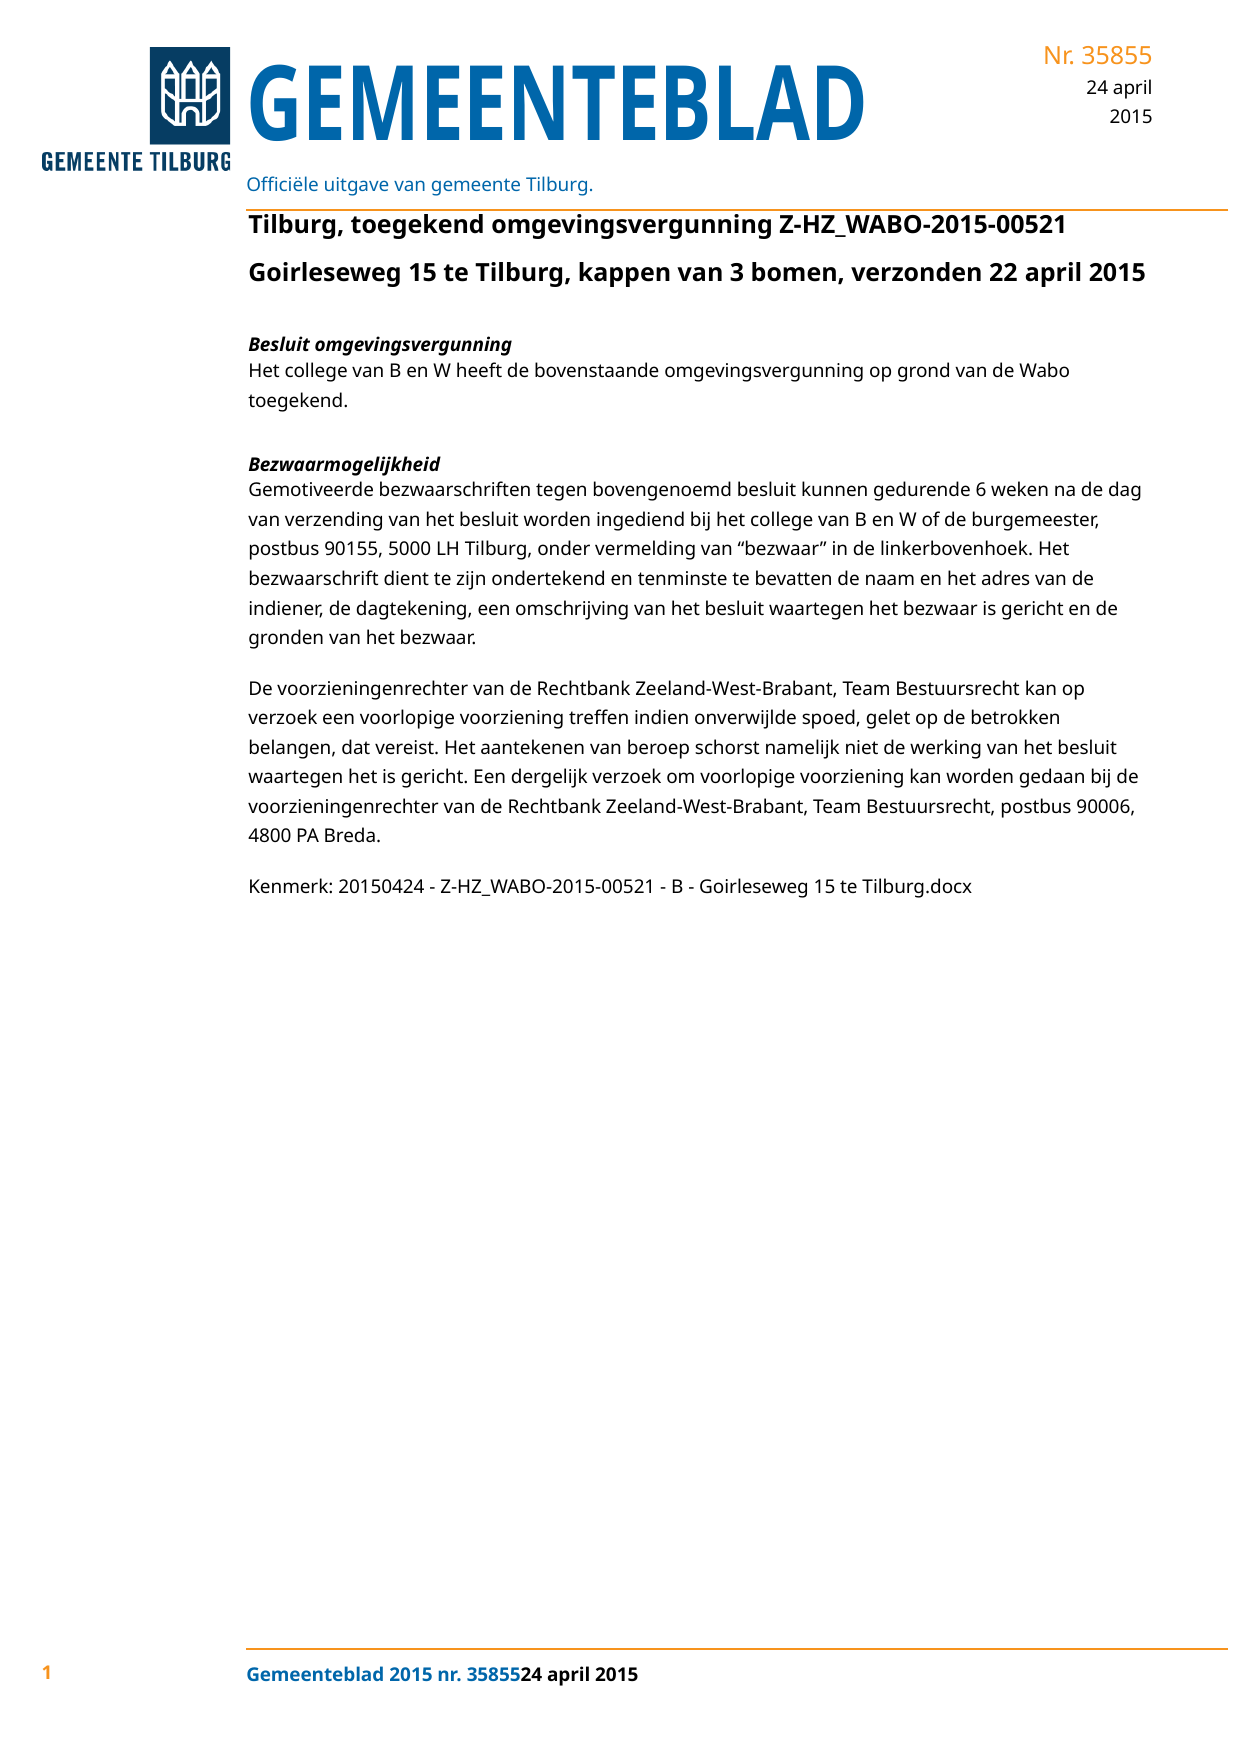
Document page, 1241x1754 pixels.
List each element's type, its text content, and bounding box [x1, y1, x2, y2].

text Gemotiveerde bezwaarschriften tegen bovengenoemd besluit kunnen gedurende 6 weken na de dag van verzending van het besluit worden ingediend bij het college van B en W of de burgemeester, postbus 90155, 5000 LH Tilburg, onder vermelding van “bezwaar” in de linkerbovenhoek. Het bezwaarschrift dient te zijn ondertekend en tenminste te bevatten de naam en het adres van de indiener, de dagtekening, een omschrijving van het besluit waartegen het bezwaar is gericht en de gronden van het bezwaar. [248, 476, 1152, 650]
picture [41, 47, 231, 172]
text Bezwaarmogelijkheid [248, 451, 1152, 476]
text Het college van B en W heeft de bovenstaande omgevingsvergunning op grond van de Wabo toegekend. [248, 357, 1152, 412]
text Besluit omgevingsvergunning [248, 331, 1152, 357]
text Kenmerk: 20150424 - Z-HZ_WABO-2015-00521 - B - Goirleseweg 15 te Tilburg.docx [248, 873, 1152, 899]
text De voorzieningenrechter van de Rechtbank Zeeland-West-Brabant, Team Bestuursrecht kan op verzoek een voorlopige voorziening treffen indien onverwijlde spoed, gelet op de betrokken belangen, dat vereist. Het aantekenen van beroep schorst namelijk niet de werking van het besluit waartegen het is gericht. Een dergelijk verzoek om voorlopige voorziening kan worden gedaan bij de voorzieningenrechter van de Rechtbank Zeeland-West-Brabant, Team Bestuursrecht, postbus 90006, 4800 PA Breda. [248, 675, 1152, 848]
text Tilburg, toegekend omgevingsvergunning Z-HZ_WABO-2015-00521 Goirleseweg 15 te Tilburg, kappen van 3 bomen, verzonden 22 april 2015 [248, 211, 1152, 288]
